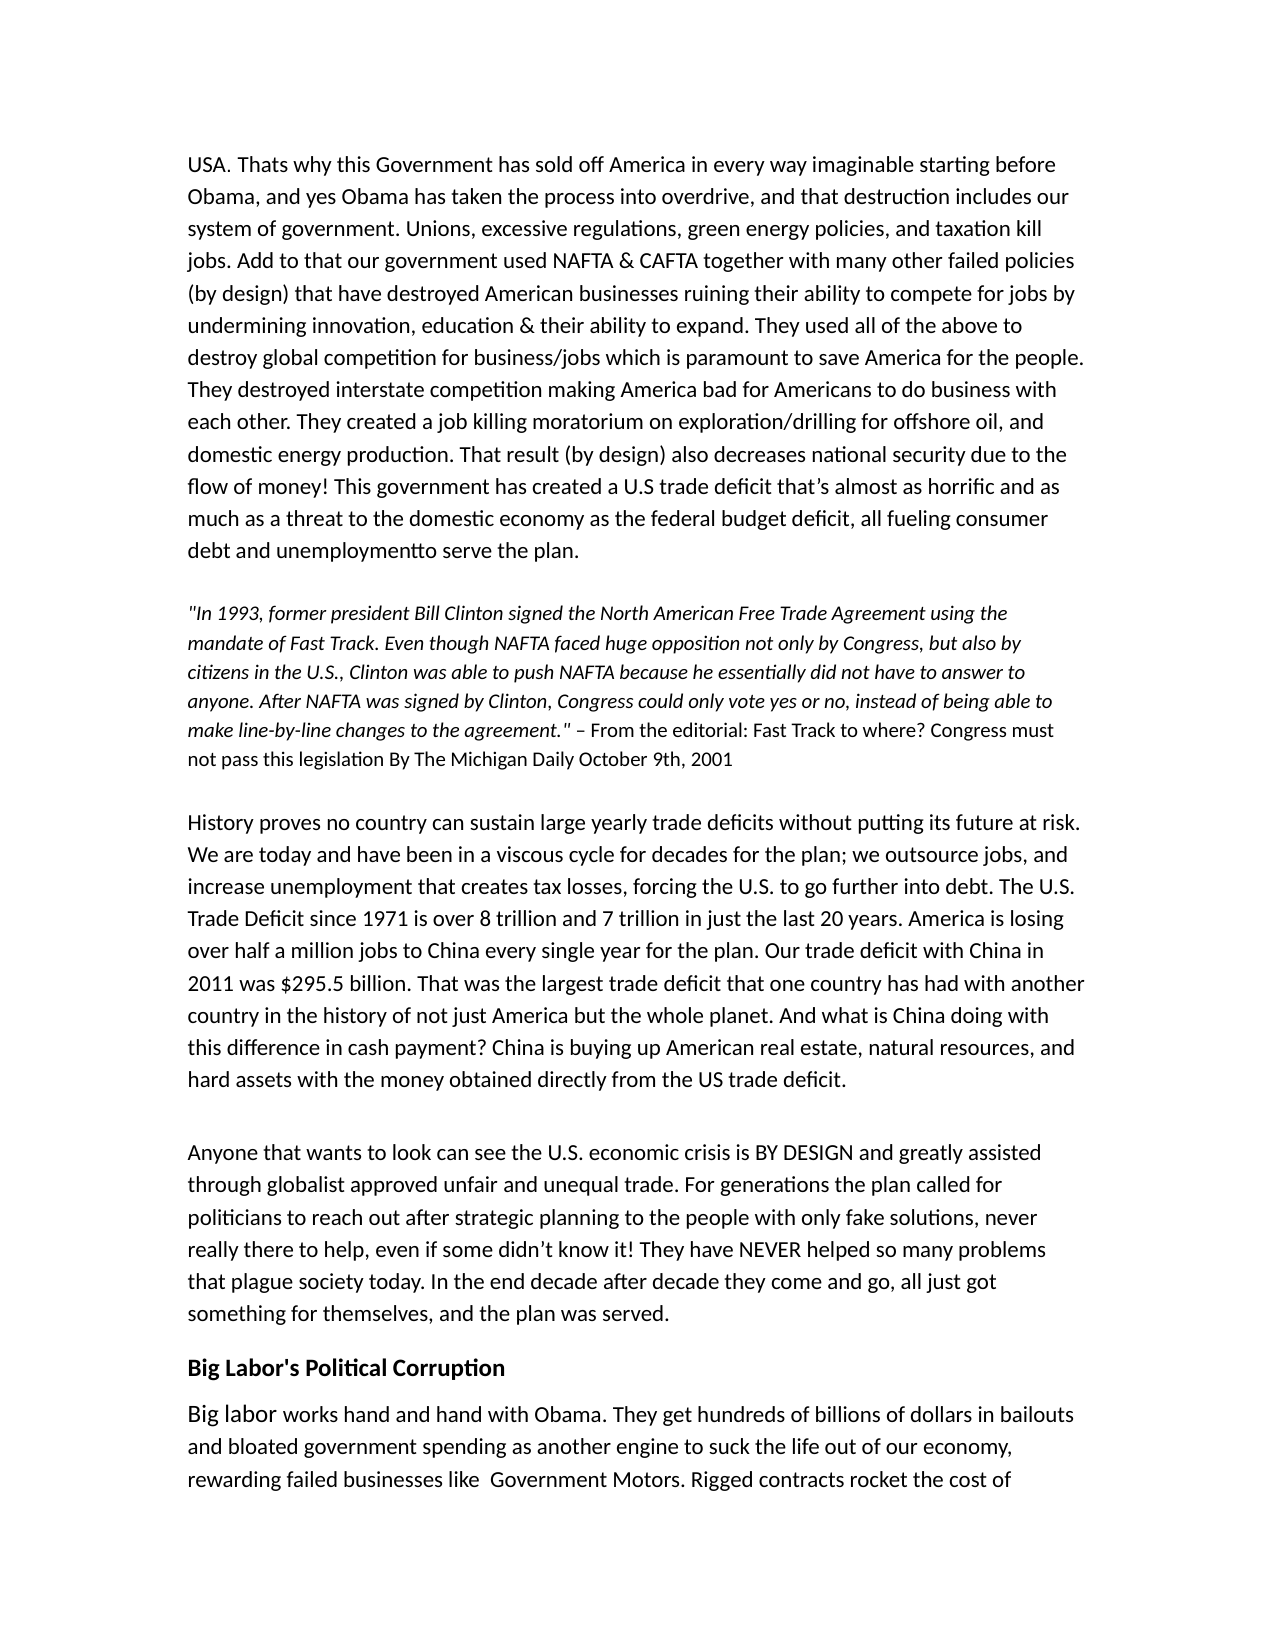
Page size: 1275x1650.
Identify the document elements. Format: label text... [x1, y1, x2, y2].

text USA. Thats why this Government has sold off America in every way imaginable starting before Obama, and yes Obama has taken the process into overdrive, and that destruction includes our system of government. Unions, excessive regulations, green energy policies, and taxation kill jobs. Add to that our government used NAFTA & CAFTA together with many other failed policies (by design) that have destroyed American businesses ruining their ability to compete for jobs by undermining innovation, education & their ability to expand. They used all of the above to destroy global competition for business/jobs which is paramount to save America for the people. They destroyed interstate competition making America bad for Americans to do business with each other. They created a job killing moratorium on exploration/drilling for offshore oil, and domestic energy production. That result (by design) also decreases national security due to the flow of money! This government has created a U.S trade deficit that’s almost as horrific and as much as a threat to the domestic economy as the federal budget deficit, all fueling consumer debt and unemploymentto serve the plan. [187, 150, 1087, 564]
text Anyone that wants to look can see the U.S. economic crisis is BY DESIGN and greatly assisted through globalist approved unfair and unequal trade. For generations the plan called for politicians to reach out after strategic planning to the people with only fake solutions, never really there to help, even if some didn’t know it! They have NEVER helped so many problems that plague society today. In the end decade after decade they come and go, all just got something for themselves, and the plan was served. [187, 1138, 1087, 1327]
text Big Labor's Political Corruption [187, 1352, 1087, 1383]
text History proves no country can sustain large yearly trade deficits without putting its future at risk. We are today and have been in a viscous cycle for decades for the plan; we outsource jobs, and increase unemployment that creates tax losses, forcing the U.S. to go further into debt. The U.S. Trade Deficit since 1971 is over 8 trillion and 7 trillion in just the last 20 years. America is losing over half a million jobs to China every single year for the plan. Our trade deficit with China in 2011 was $295.5 billion. That was the largest trade deficit that one country has had with another country in the history of not just America but the whole planet. And what is China doing with this difference in cash payment? China is buying up American real estate, natural resources, and hard assets with the money obtained directly from the US trade deficit. [187, 808, 1087, 1093]
text "In 1993, former president Bill Clinton signed the North American Free Trade Agreement using the mandate of Fast Track. Even though NAFTA faced huge opposition not only by Congress, but also by citizens in the U.S., Clinton was able to push NAFTA because he essentially did not have to answer to anyone. After NAFTA was signed by Clinton, Congress could only vote yes or no, instead of being able to make line-by-line changes to the agreement." – From the editorial: Fast Track to where? Congress must not pass this legislation By The Michigan Daily October 9th, 2001 [187, 601, 1087, 772]
text Big labor works hand and hand with Obama. They get hundreds of billions of dollars in bailouts and bloated government spending as another engine to suck the life out of our economy, rewarding failed businesses like Government Motors. Rigged contracts rocket the cost of [187, 1398, 1087, 1493]
